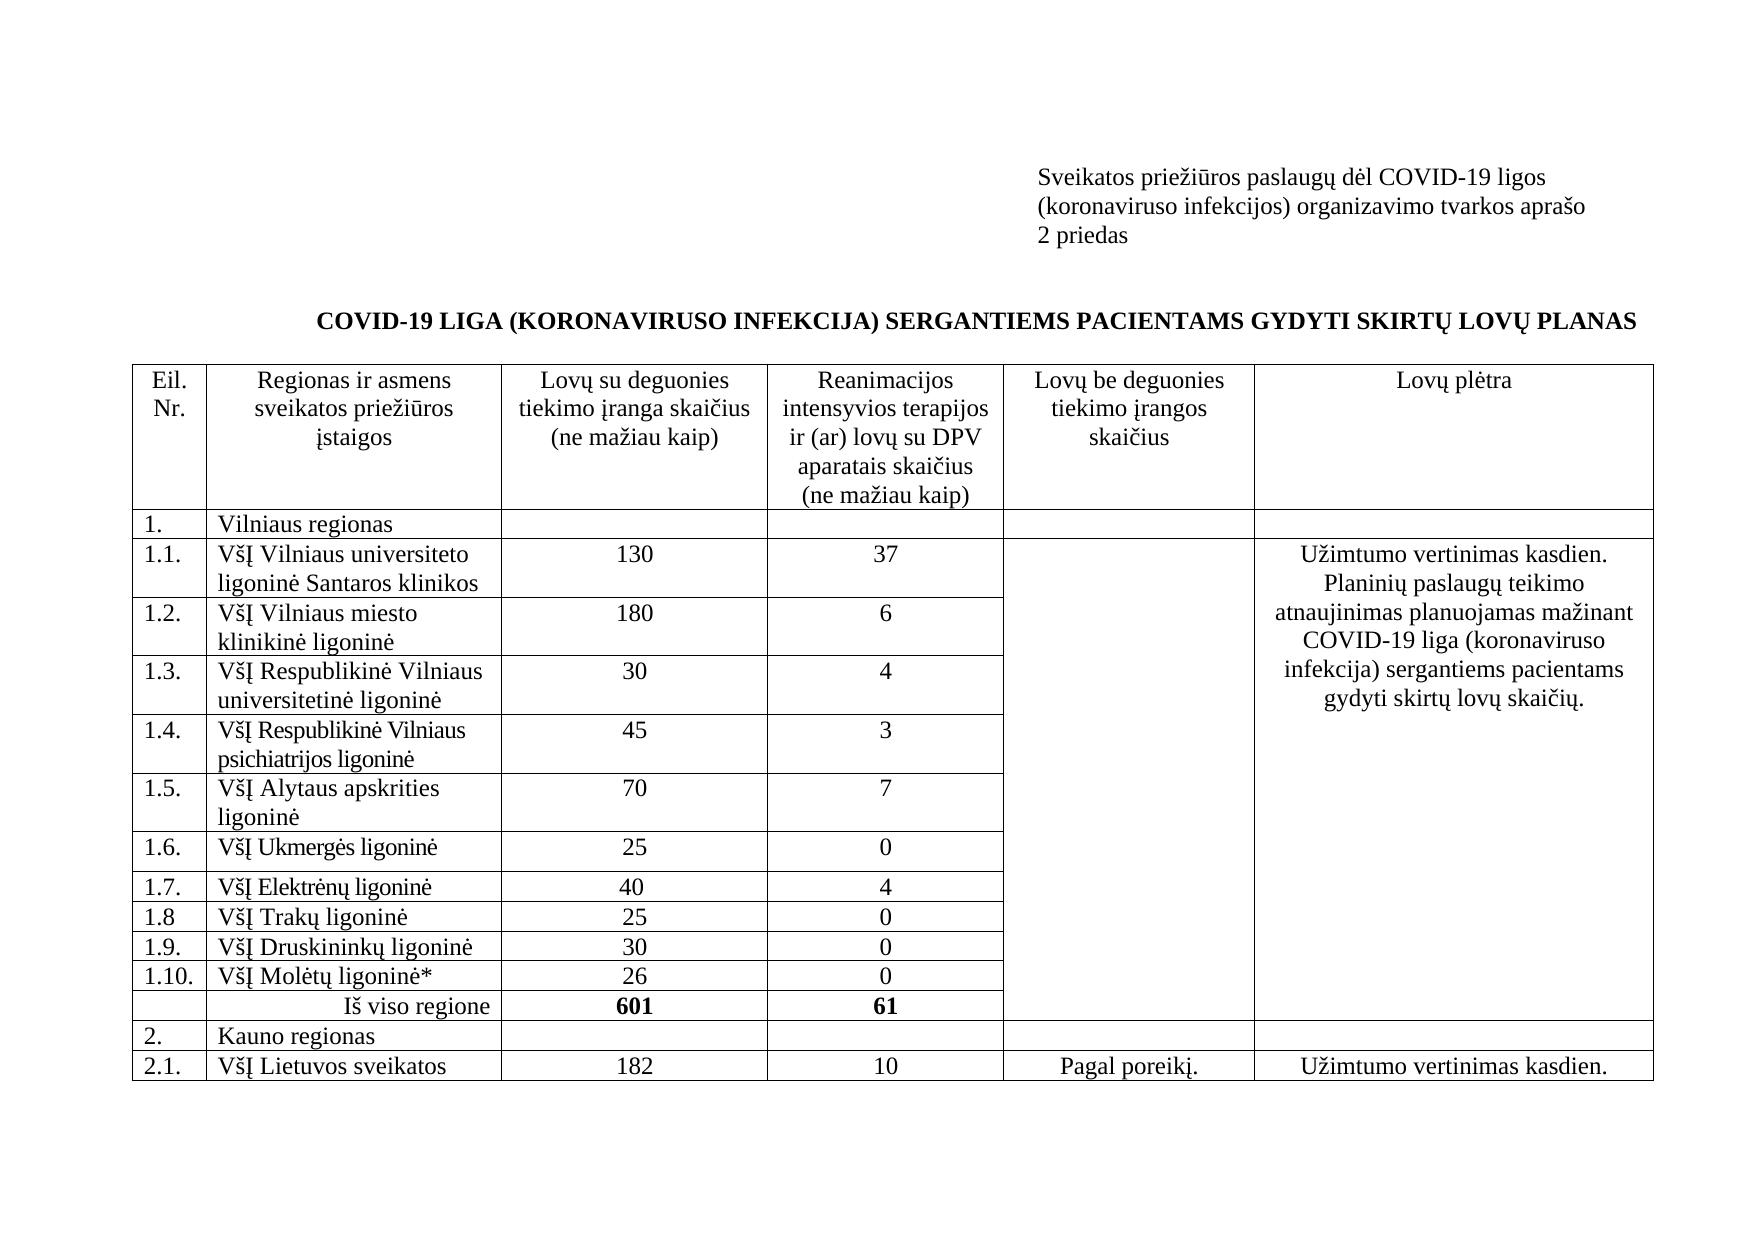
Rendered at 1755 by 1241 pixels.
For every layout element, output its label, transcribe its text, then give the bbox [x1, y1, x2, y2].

table_cell 70 [502, 774, 767, 831]
table_cell VšĮ Vilniaus universiteto ligoninė Santaros klinikos [207, 539, 501, 597]
table_cell 40 [502, 872, 767, 901]
table_cell 1.7. [133, 872, 206, 901]
table_cell VšĮ Vilniaus miesto klinikinė ligoninė [207, 598, 501, 655]
table_cell VšĮ Ukmergės ligoninė [207, 832, 501, 871]
table_cell 0 [768, 961, 1003, 990]
table_cell 1.6. [133, 832, 206, 871]
table_cell 1.10. [133, 961, 206, 990]
table_header Reanimacijos intensyvios terapijos ir (ar) lovų su DPV aparatais skaičius (ne mažiau kaip) [768, 365, 1003, 508]
table_cell Iš viso regione [207, 991, 501, 1020]
table_cell VšĮ Elektrėnų ligoninė [207, 872, 501, 901]
table_cell [502, 510, 767, 538]
table_cell 1.3. [133, 656, 206, 714]
table_cell Užimtumo vertinimas kasdien. Planinių paslaugų teikimo atnaujinimas planuojamas mažinant COVID-19 liga (koronaviruso infekcija) sergantiems pacientams gydyti skirtų lovų skaičių. [1255, 539, 1653, 1020]
table_cell 1.9. [133, 932, 206, 960]
text Sveikatos priežiūros paslaugų dėl COVID-19 ligos [650, 162, 1665, 191]
table_cell 601 [502, 991, 767, 1020]
table_cell 1. [133, 510, 206, 538]
table_cell [1255, 510, 1653, 538]
table_cell [768, 1021, 1003, 1050]
table_cell Vilniaus regionas [207, 510, 501, 538]
table_cell VšĮ Druskininkų ligoninė [207, 932, 501, 960]
table_cell 25 [502, 832, 767, 871]
table_cell 1.8 [133, 902, 206, 931]
table_cell [768, 510, 1003, 538]
table_cell [502, 1021, 767, 1050]
table_cell 30 [502, 932, 767, 960]
table_cell 0 [768, 932, 1003, 960]
table_cell VšĮ Alytaus apskrities ligoninė [207, 774, 501, 831]
table_cell 61 [768, 991, 1003, 1020]
table_cell [133, 991, 206, 1020]
table_cell Užimtumo vertinimas kasdien. [1255, 1051, 1653, 1079]
table_cell 2.1. [133, 1051, 206, 1079]
table_header Lovų su deguonies tiekimo įranga skaičius (ne mažiau kaip) [502, 365, 767, 508]
table_header Lovų be deguonies tiekimo įrangos skaičius [1004, 365, 1254, 508]
table_cell 45 [502, 715, 767, 772]
table_cell 0 [768, 832, 1003, 871]
text (koronaviruso infekcijos) organizavimo tvarkos aprašo [650, 191, 1665, 220]
table_cell 0 [768, 902, 1003, 931]
table_cell 4 [768, 872, 1003, 901]
table_cell 37 [768, 539, 1003, 597]
table_cell 4 [768, 656, 1003, 714]
table_cell 30 [502, 656, 767, 714]
table_cell 26 [502, 961, 767, 990]
table_cell [1004, 1021, 1254, 1050]
table_cell 25 [502, 902, 767, 931]
table_cell 6 [768, 598, 1003, 655]
text COVID-19 LIGA (KORONAVIRUSO INFEKCIJA) SERGANTIEMS PACIENTAMS GYDYTI SKIRTŲ LOVŲ PLANAS [259, 306, 1695, 335]
table_cell VšĮ Trakų ligoninė [207, 902, 501, 931]
table_cell 10 [768, 1051, 1003, 1079]
table_cell 1.1. [133, 539, 206, 597]
table_cell 130 [502, 539, 767, 597]
table_cell 7 [768, 774, 1003, 831]
table_cell 180 [502, 598, 767, 655]
table_cell 1.2. [133, 598, 206, 655]
table_cell 2. [133, 1021, 206, 1050]
table_header Lovų plėtra [1255, 365, 1653, 508]
table_cell [1255, 1021, 1653, 1050]
table_cell [1004, 510, 1254, 538]
table_cell VšĮ Lietuvos sveikatos [207, 1051, 501, 1079]
table_cell [1004, 539, 1254, 1020]
table_cell 1.5. [133, 774, 206, 831]
table_header Eil. Nr. [133, 365, 206, 508]
table_cell 3 [768, 715, 1003, 772]
table_header Regionas ir asmens sveikatos priežiūros įstaigos [207, 365, 501, 508]
table_cell Kauno regionas [207, 1021, 501, 1050]
table_cell VšĮ Respublikinė Vilniaus universitetinė ligoninė [207, 656, 501, 714]
table_cell 1.4. [133, 715, 206, 772]
table_cell Pagal poreikį. [1004, 1051, 1254, 1079]
table_cell 182 [502, 1051, 767, 1079]
table_cell VšĮ Respublikinė Vilniaus psichiatrijos ligoninė [207, 715, 501, 772]
text 2 priedas [148, 220, 1665, 249]
table_cell VšĮ Molėtų ligoninė* [207, 961, 501, 990]
